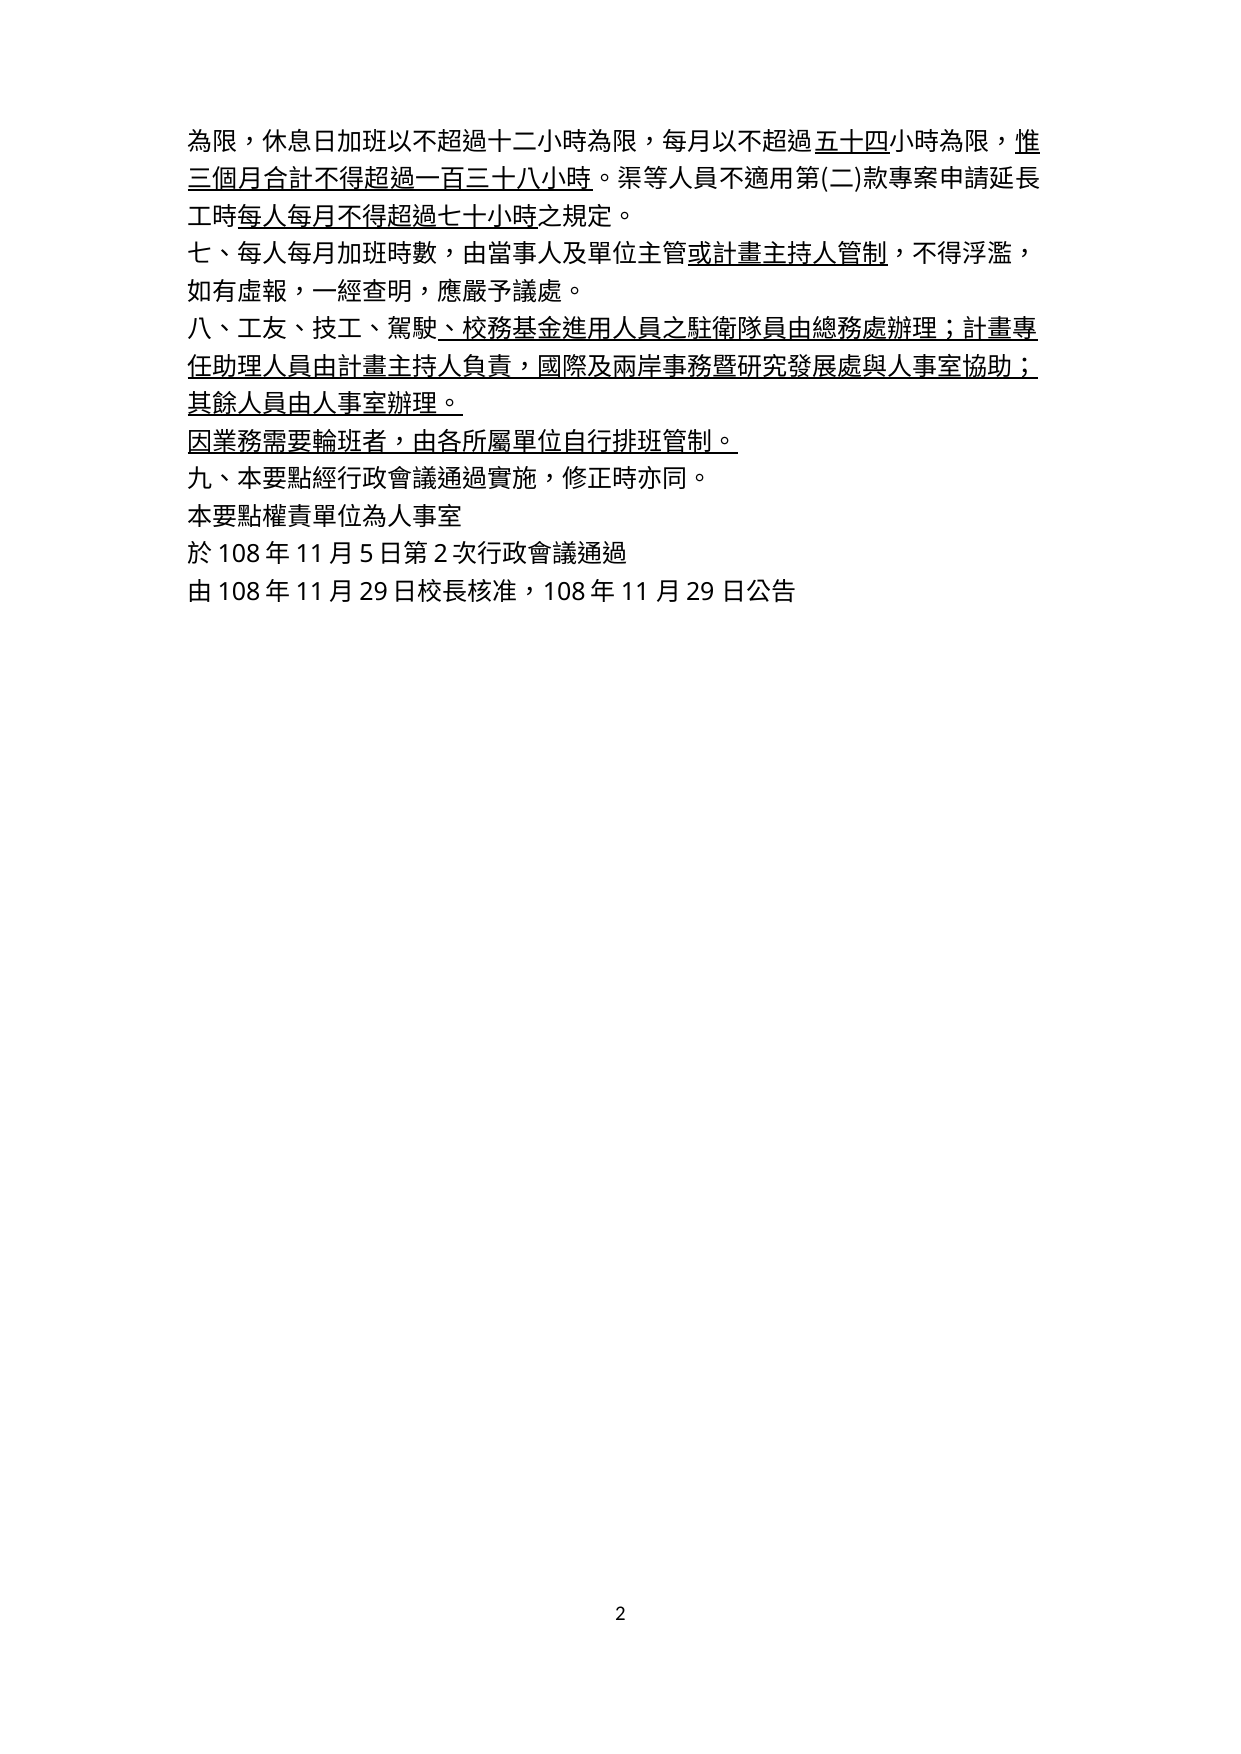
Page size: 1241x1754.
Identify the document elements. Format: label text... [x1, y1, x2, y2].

text 本要點權責單位為人事室 [187, 495, 1053, 533]
text 九、本要點經行政會議通過實施，修正時亦同。 [187, 458, 1053, 495]
text 於108年11月5日第2次行政會議通過 [187, 533, 1053, 570]
text 七、每人每月加班時數，由當事人及單位主管或計畫主持人管制，不得浮濫， [187, 233, 1040, 270]
text 由108年11月29日校長核准，108年11 月29 日公告 [187, 570, 1053, 608]
text 八、工友、技工、駕駛、校務基金進用人員之駐衛隊員由總務處辦理；計畫專 [187, 308, 1040, 345]
text 為限，休息日加班以不超過十二小時為限，每月以不超過五十四小時為限，惟三個月合計不得超過一百三十八小時。渠等人員不適用第(二)款專案申請延長工時每人每月不得超過七十小時之規定。 [187, 120, 1040, 233]
text 因業務需要輪班者，由各所屬單位自行排班管制。 [187, 420, 1040, 458]
text 如有虛報，一經查明，應嚴予議處。 [187, 270, 1040, 308]
text 任助理人員由計畫主持人負責，國際及兩岸事務暨研究發展處與人事室協助；其餘人員由人事室辦理。 [187, 345, 1040, 420]
